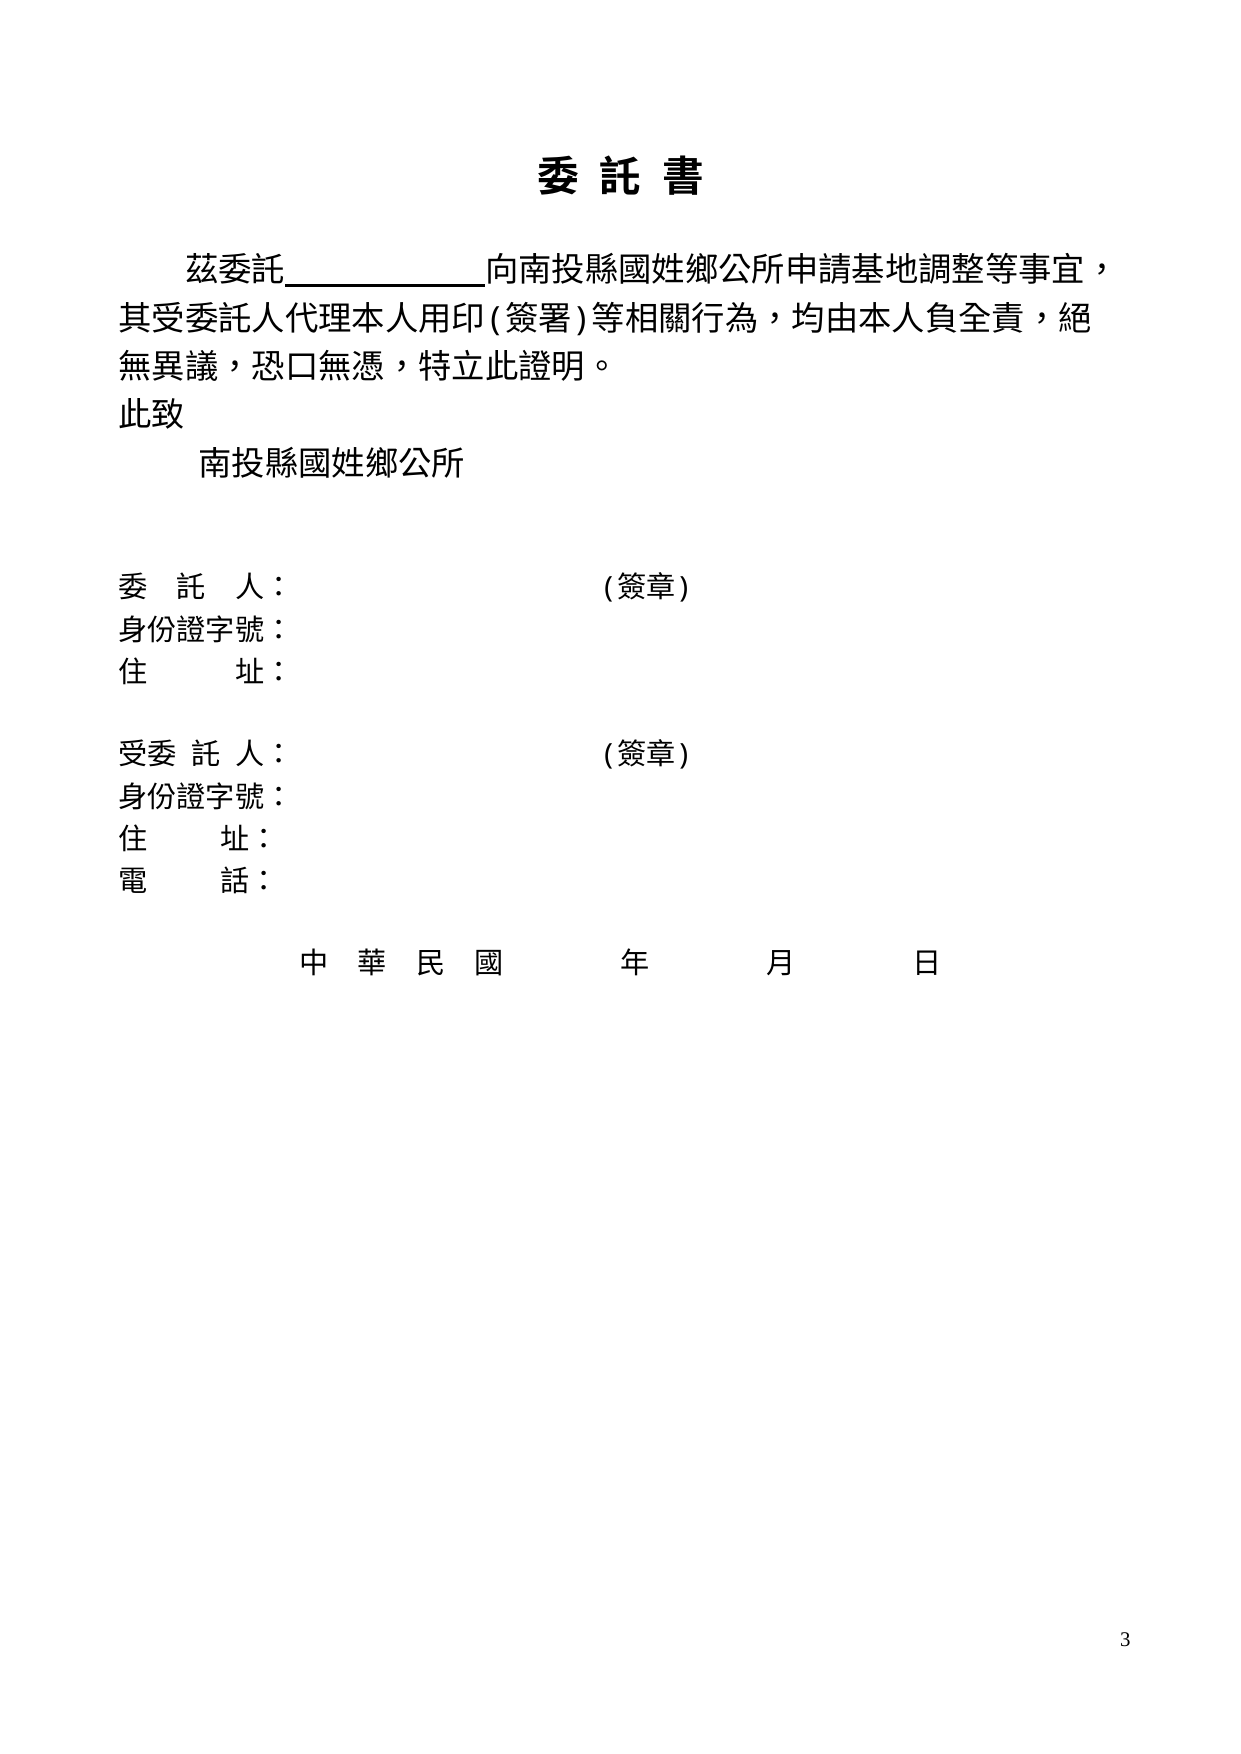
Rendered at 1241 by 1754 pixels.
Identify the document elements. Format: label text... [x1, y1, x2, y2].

text 南投縣國姓鄉公所 [118, 436, 1122, 485]
text 電 話： [118, 858, 1122, 900]
text 此致 [118, 388, 1122, 436]
text 受委 託 人： (簽章) [118, 731, 1122, 773]
text 身份證字號： [118, 606, 1122, 649]
text 茲委託 向南投縣國姓鄉公所申請基地調整等事宜，其受委託人代理本人用印(簽署)等相關行為，均由本人負全責，絕無異議，恐口無憑，特立此證明。 [118, 243, 1122, 388]
text 身份證字號： [118, 773, 1122, 815]
text 住 址： [118, 815, 1122, 858]
text 委 託 書 [118, 143, 1122, 203]
text 中 華 民 國 年 月 日 [118, 940, 1122, 982]
text 委 託 人： (簽章) [118, 564, 1122, 606]
text 住 址： [118, 649, 1122, 691]
